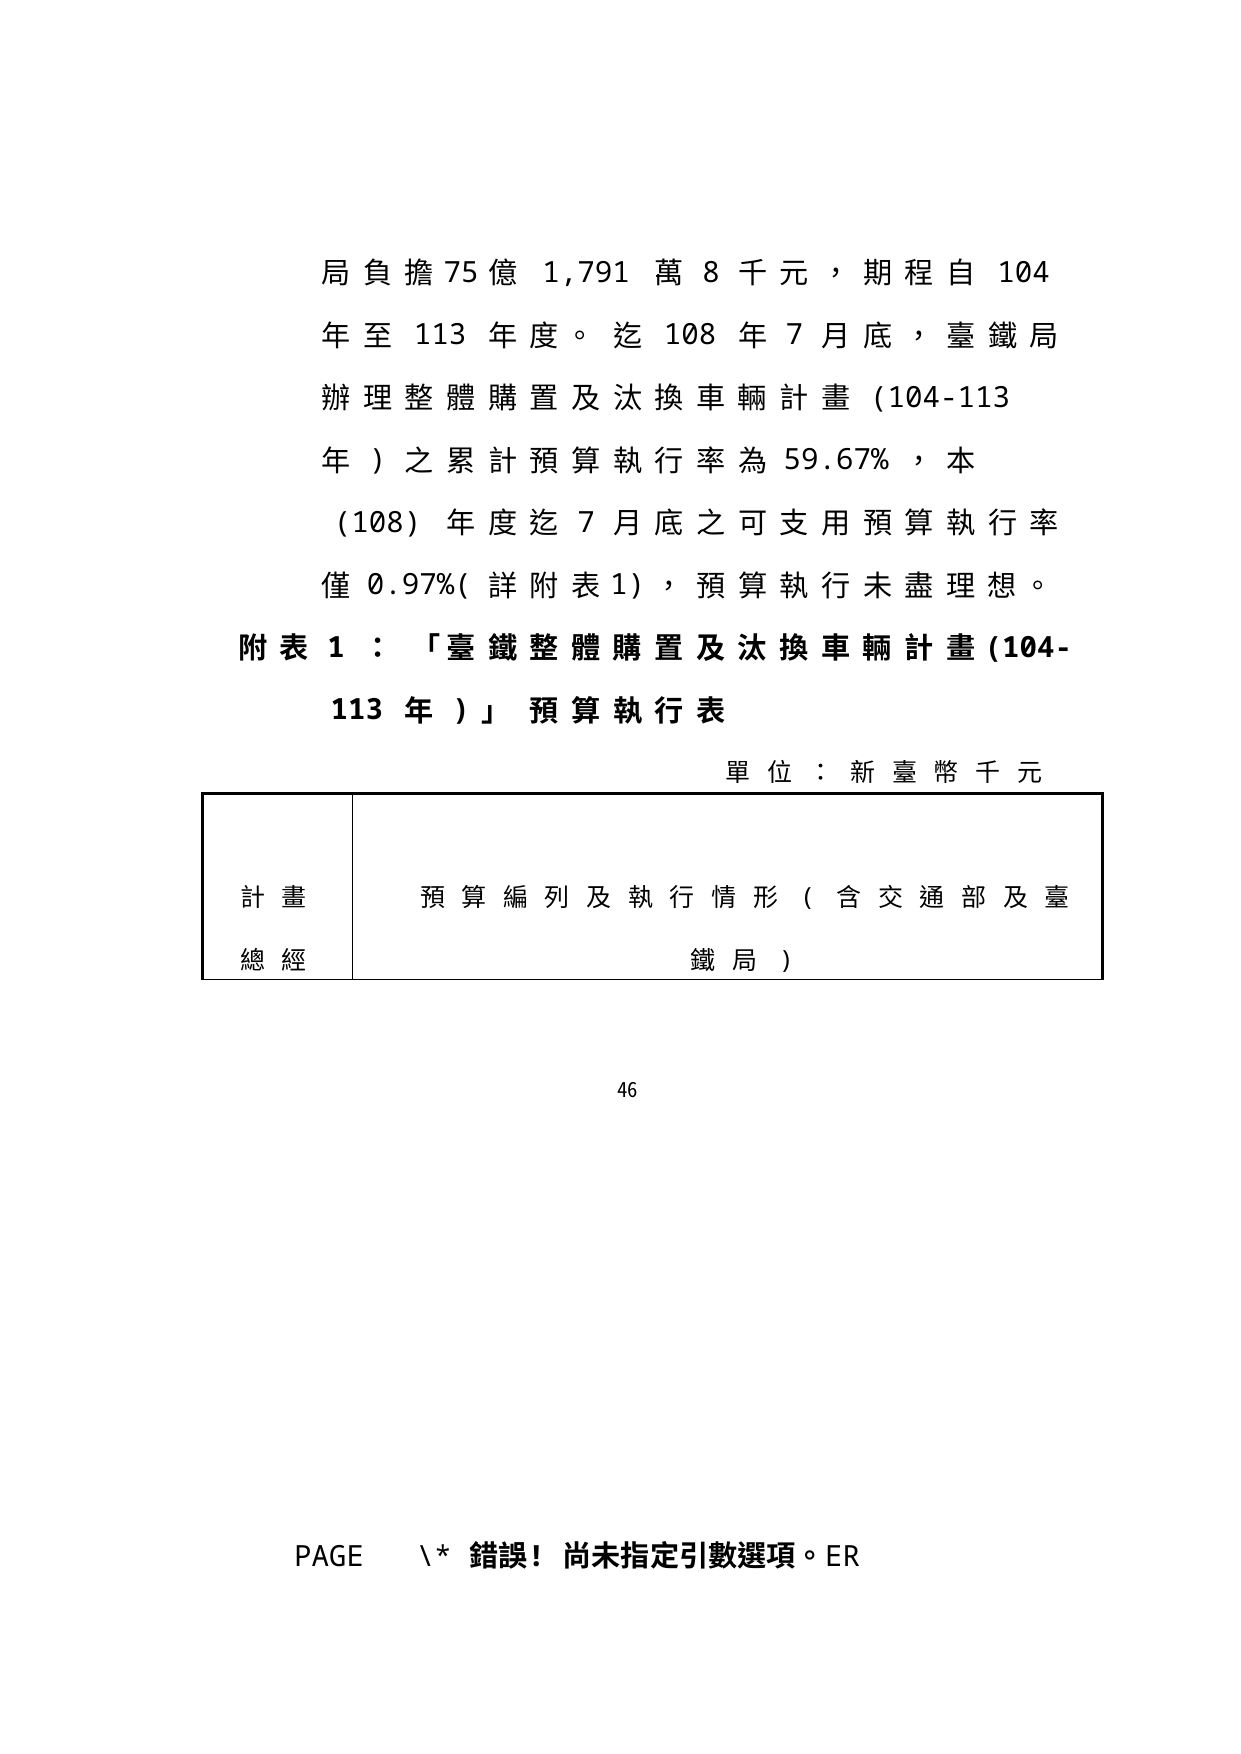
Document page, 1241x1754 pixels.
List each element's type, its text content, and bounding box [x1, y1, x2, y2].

text 局負擔75億1,791萬8千元，期程自104年至113年度。迄108年7月底，臺鐵局辦理整體購置及汰換車輛計畫(104-113年)之累計預算執行率為59.67%，本(108)年度迄7月底之可支用預算執行率僅0.97%(詳附表1)，預算執行未盡理想。 [278, 229, 1065, 604]
text 附表1：「臺鐵整體購置及汰換車輛計畫(104-113年)」預算執行表 [191, 604, 1074, 729]
text 單位：新臺幣千元 [191, 729, 1050, 792]
table_header 計畫總經 [204, 795, 352, 979]
table_header 預算編列及執行情形(含交通部及臺鐵局) [353, 795, 1101, 979]
